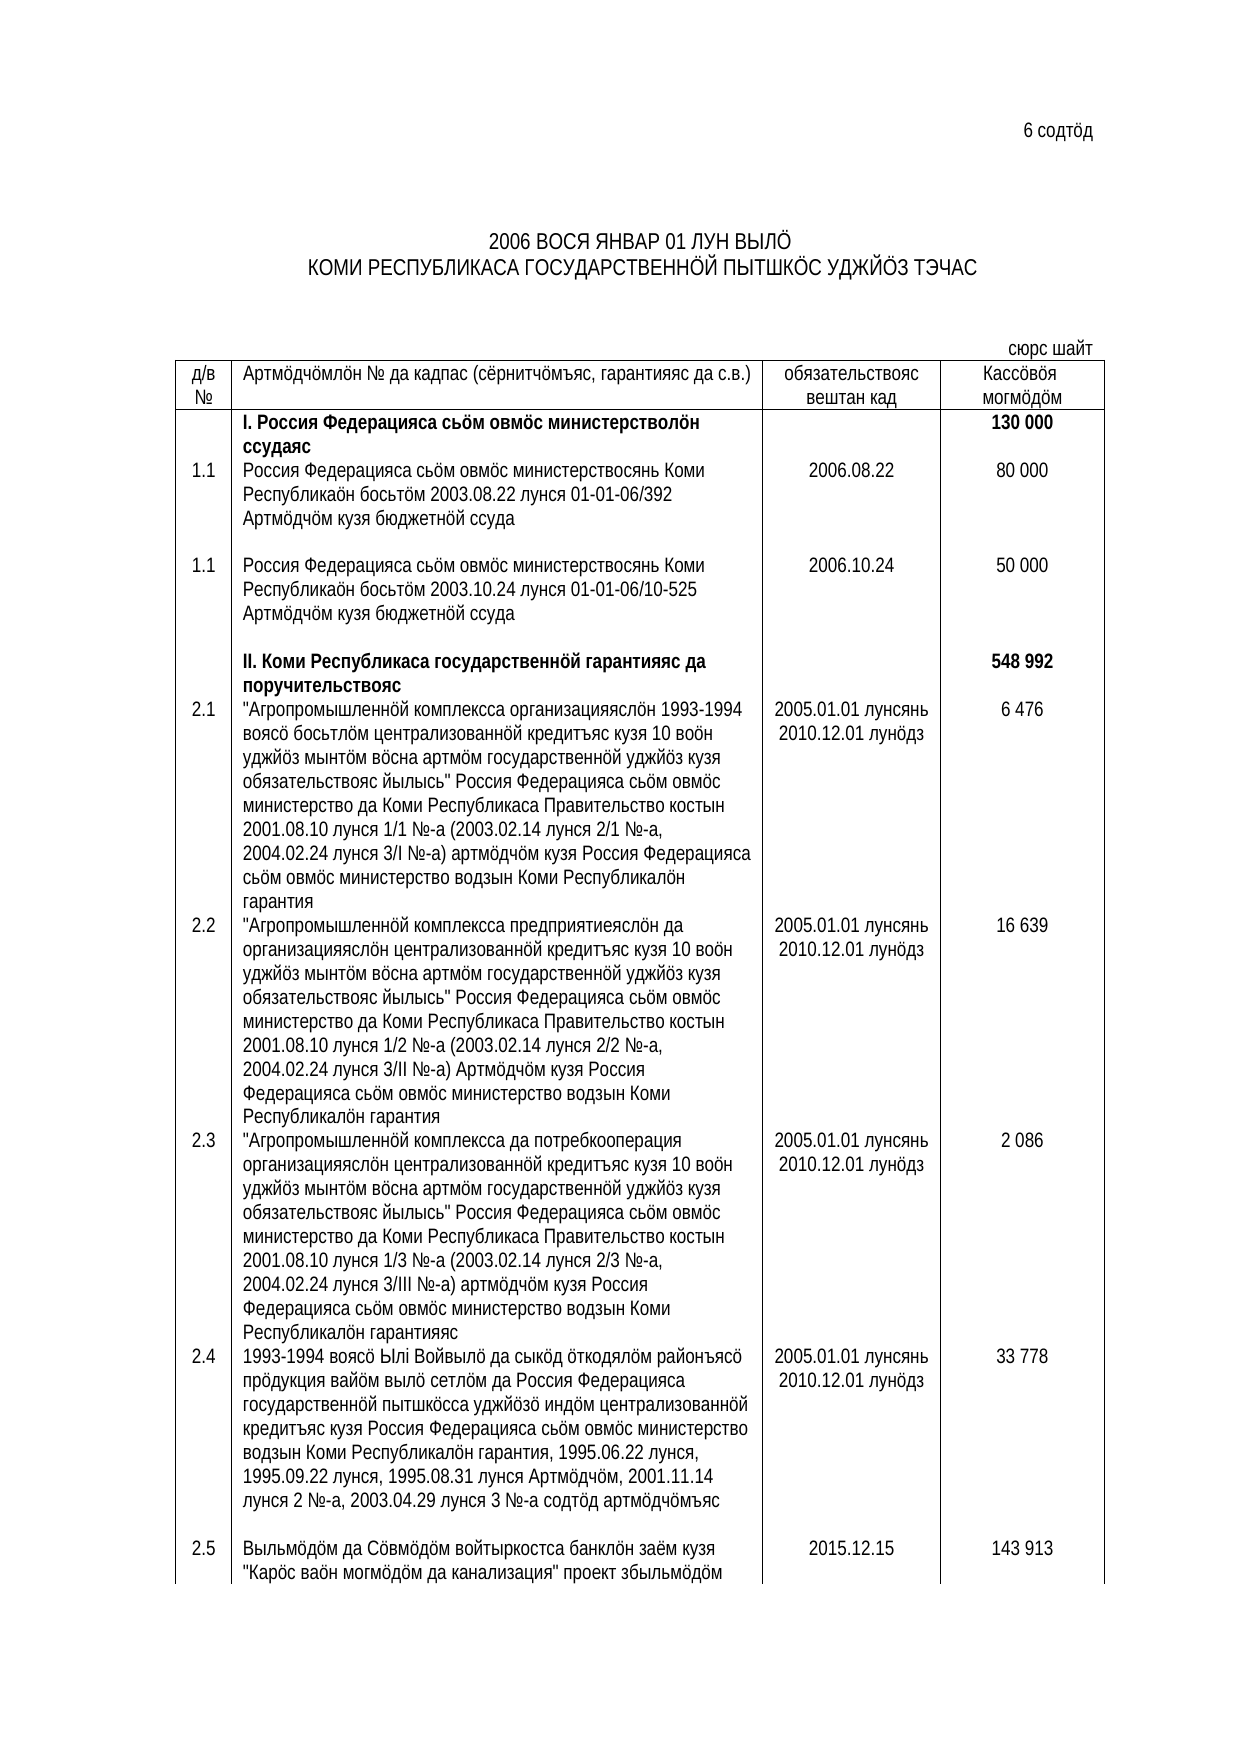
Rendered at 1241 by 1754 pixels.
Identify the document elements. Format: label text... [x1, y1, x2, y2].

table_cell [763, 1512, 940, 1536]
table_cell [232, 530, 762, 553]
table_cell I. Россия Федерацияса сьöм овмöс министерстволöн ссудаяс [232, 410, 762, 458]
table_cell 33 778 [941, 1344, 1104, 1512]
text сюрс шайт [187, 336, 1093, 360]
table_cell "Агропромышленнöй комплексса организацияяслöн 1993-1994 воясö босьтлöм централизованнöй кредитъяс кузя 10 воöн уджйöз мынтöм вöсна артмöм государственнöй уджйöз кузя обязательствояс йылысь" Россия Федерацияса сьöм овмöс министерство да Коми Республикаса Правительство костын 2001.08.10 лунся 1/1 №-а (2003.02.14 лунся 2/1 №-а, 2004.02.24 лунся 3/I №-а) артмöдчöм кузя Россия Федерацияса сьöм овмöс министерство водзын Коми Республикалöн гарантия [232, 697, 762, 913]
table_cell 2005.01.01 лунсянь 2010.12.01 лунöдз [763, 697, 940, 913]
text КОМИ РЕСПУБЛИКАСА ГОСУДАРСТВЕННÖЙ ПЫТШКÖС УДЖЙÖЗ ТЭЧАС [187, 254, 1093, 281]
table_header обязательствояс вештан кад [763, 361, 940, 409]
table_cell [176, 410, 231, 458]
table_cell 1993-1994 воясö Ылi Войвылö да сыкöд öткодялöм районъясö прöдукция вайöм вылö сетлöм да Россия Федерацияса государственнöй пытшкöсса уджйöзö индöм централизованнöй кредитъяс кузя Россия Федерацияса сьöм овмöс министерство водзын Коми Республикалöн гарантия, 1995.06.22 лунся, 1995.09.22 лунся, 1995.08.31 лунся Артмöдчöм, 2001.11.14 лунся 2 №-а, 2003.04.29 лунся 3 №-а содтöд артмöдчöмъяс [232, 1344, 762, 1512]
table_cell II. Коми Республикаса государственнöй гарантияяс да поручительствояс [232, 649, 762, 697]
table_cell [941, 530, 1104, 553]
table_cell [941, 1512, 1104, 1536]
table_cell 2006.08.22 [763, 458, 940, 529]
table_cell [763, 530, 940, 553]
table_cell 2.5 [176, 1536, 231, 1584]
table_cell Россия Федерацияса сьöм овмöс министерствосянь Коми Республикаöн босьтöм 2003.10.24 лунся 01-01-06/10-525 Артмöдчöм кузя бюджетнöй ссуда [232, 554, 762, 625]
table_cell Выльмöдöм да Сöвмöдöм войтыркостса банклöн заём кузя "Карöс ваöн могмöдöм да канализация" проект збыльмöдöм [232, 1536, 762, 1584]
table_cell 16 639 [941, 913, 1104, 1128]
table_cell [941, 625, 1104, 649]
table_cell [176, 1512, 231, 1536]
table_cell 2015.12.15 [763, 1536, 940, 1584]
text 6 содтöд [187, 118, 1093, 142]
table_cell 2005.01.01 лунсянь 2010.12.01 лунöдз [763, 1129, 940, 1344]
table_header д/в № [176, 361, 231, 409]
table_cell "Агропромышленнöй комплексса предприятиеяслöн да организацияяслöн централизованнöй кредитъяс кузя 10 воöн уджйöз мынтöм вöсна артмöм государственнöй уджйöз кузя обязательствояс йылысь" Россия Федерацияса сьöм овмöс министерство да Коми Республикаса Правительство костын 2001.08.10 лунся 1/2 №-а (2003.02.14 лунся 2/2 №-а, 2004.02.24 лунся 3/II №-а) Артмöдчöм кузя Россия Федерацияса сьöм овмöс министерство водзын Коми Республикалöн гарантия [232, 913, 762, 1128]
table_cell 6 476 [941, 697, 1104, 913]
table_cell 2006.10.24 [763, 554, 940, 625]
table_cell 2005.01.01 лунсянь 2010.12.01 лунöдз [763, 913, 940, 1128]
table_cell 2 086 [941, 1129, 1104, 1344]
table_header Кассöвöя могмöдöм [941, 361, 1104, 409]
table_cell 1.1 [176, 554, 231, 625]
table_cell 130 000 [941, 410, 1104, 458]
table_cell 2.1 [176, 697, 231, 913]
table_cell [763, 649, 940, 697]
table_cell 143 913 [941, 1536, 1104, 1584]
table_cell [763, 410, 940, 458]
table_cell 2005.01.01 лунсянь 2010.12.01 лунöдз [763, 1344, 940, 1512]
table_cell 80 000 [941, 458, 1104, 529]
table_cell Россия Федерацияса сьöм овмöс министерствосянь Коми Республикаöн босьтöм 2003.08.22 лунся 01-01-06/392 Артмöдчöм кузя бюджетнöй ссуда [232, 458, 762, 529]
table_cell [176, 625, 231, 649]
table_cell 50 000 [941, 554, 1104, 625]
table_header Артмöдчöмлöн № да кадпас (сёрнитчöмъяс, гарантияяс да с.в.) [232, 361, 762, 409]
table_cell [176, 530, 231, 553]
table_cell "Агропромышленнöй комплексса да потребкооперация организацияяслöн централизованнöй кредитъяс кузя 10 воöн уджйöз мынтöм вöсна артмöм государственнöй уджйöз кузя обязательствояс йылысь" Россия Федерацияса сьöм овмöс министерство да Коми Республикаса Правительство костын 2001.08.10 лунся 1/3 №-а (2003.02.14 лунся 2/3 №-а, 2004.02.24 лунся 3/III №-а) артмöдчöм кузя Россия Федерацияса сьöм овмöс министерство водзын Коми Республикалöн гарантияяс [232, 1129, 762, 1344]
table_cell 2.3 [176, 1129, 231, 1344]
text 2006 ВОСЯ ЯНВАР 01 ЛУН ВЫЛÖ [187, 228, 1093, 254]
table_cell [232, 1512, 762, 1536]
table_cell [763, 625, 940, 649]
table_cell [176, 649, 231, 697]
table_cell [232, 625, 762, 649]
table_cell 2.4 [176, 1344, 231, 1512]
table_cell 548 992 [941, 649, 1104, 697]
table_cell 2.2 [176, 913, 231, 1128]
table_cell 1.1 [176, 458, 231, 529]
